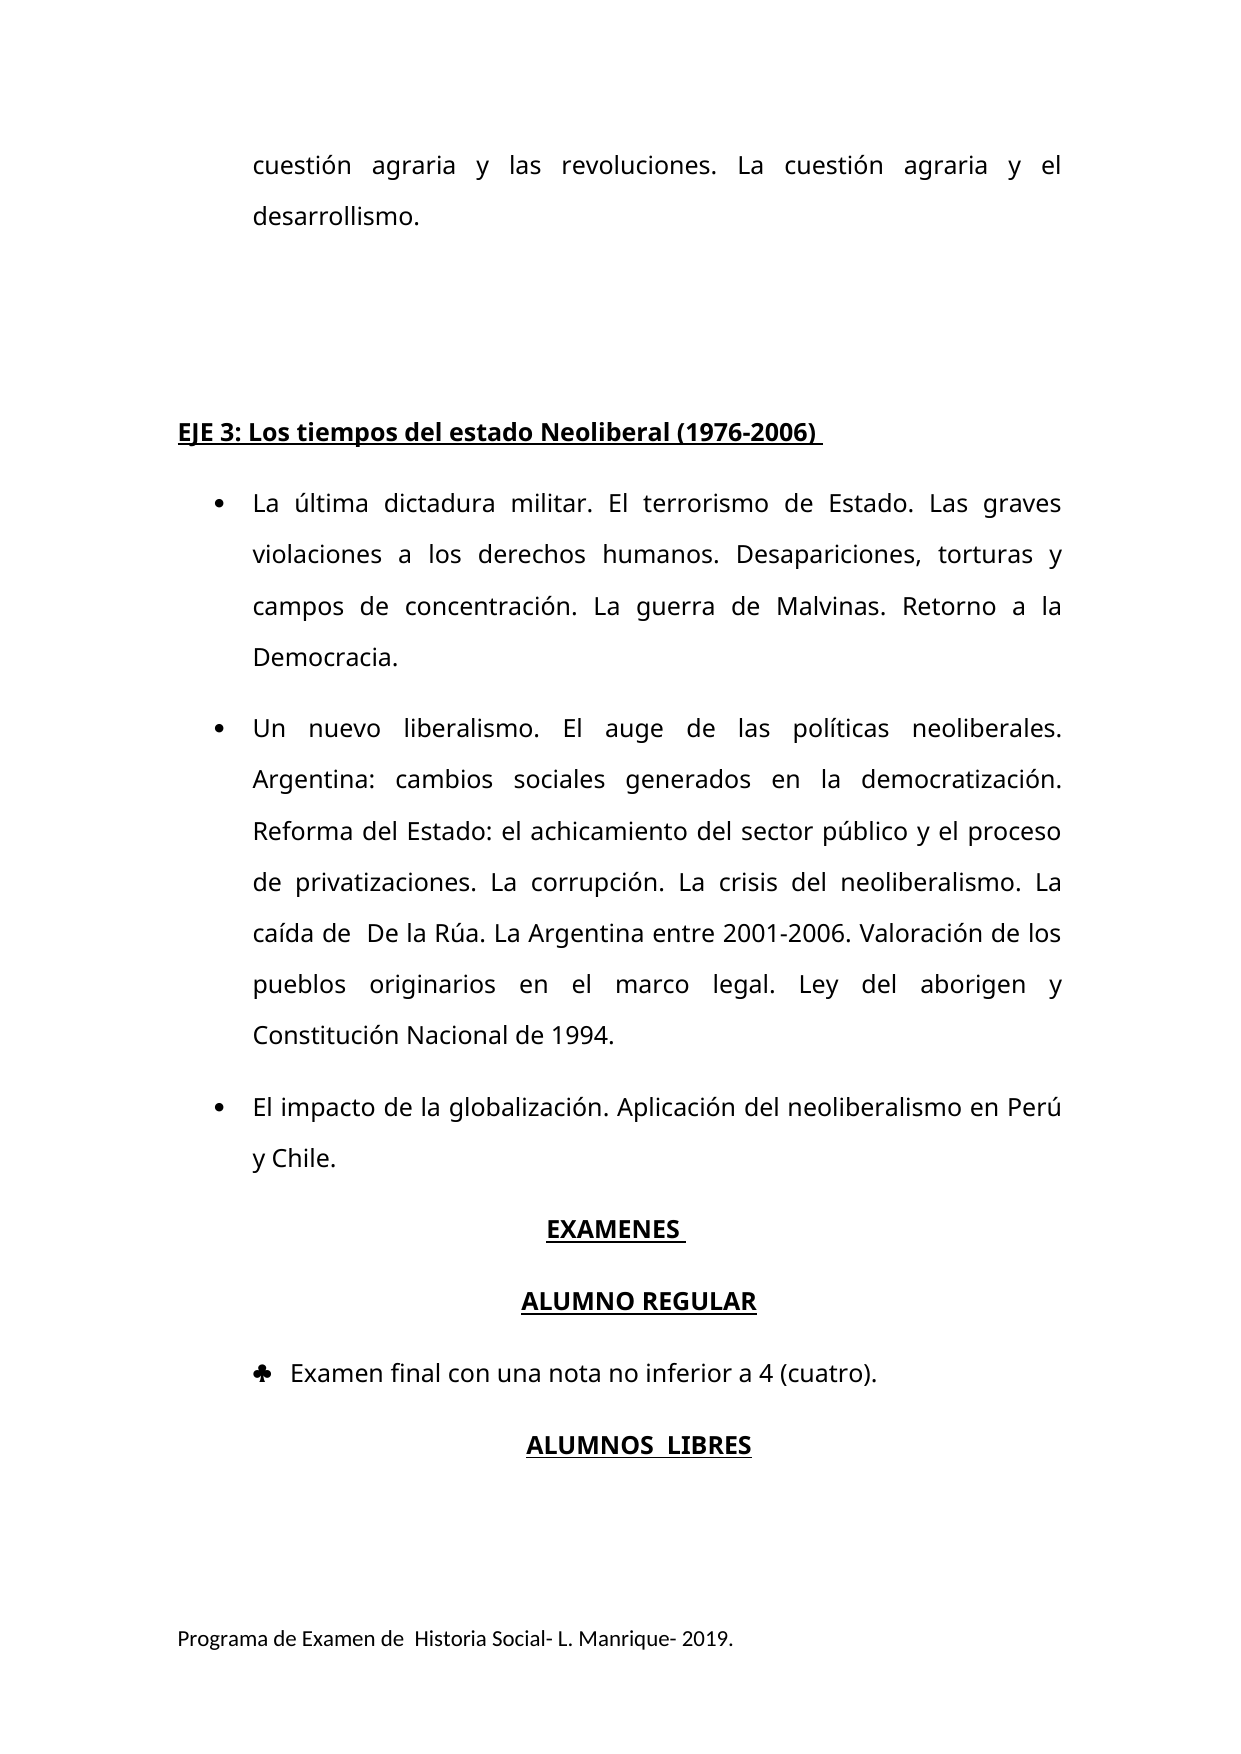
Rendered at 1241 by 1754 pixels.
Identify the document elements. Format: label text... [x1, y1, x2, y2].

list El impacto de la globalización. Aplicación del neoliberalismo en Perú y Chile. [215, 1089, 1063, 1174]
list cuestión agraria y las revoluciones. La cuestión agraria y el desarrollismo. [215, 148, 1063, 233]
text EXAMENES [227, 1212, 1063, 1246]
list La última dictadura militar. El terrorismo de Estado. Las graves violaciones a los derechos humanos. Desapariciones, torturas y campos de concentración. La guerra de Malvinas. Retorno a la Democracia. [215, 486, 1063, 673]
list Examen final con una nota no inferior a 4 (cuatro). [252, 1356, 1063, 1390]
list ALUMNOS LIBRES [215, 1428, 1063, 1462]
text EJE 3: Los tiempos del estado Neoliberal (1976-2006) [177, 414, 1063, 448]
text ALUMNO REGULAR [215, 1284, 1063, 1318]
list Un nuevo liberalismo. El auge de las políticas neoliberales. Argentina: cambios sociales generados en la democratización. Reforma del Estado: el achicamiento del sector público y el proceso de privatizaciones. La corrupción. La crisis del neoliberalismo. La caída de De la Rúa. La Argentina entre 2001-2006. Valoración de los pueblos originarios en el marco legal. Ley del aborigen y Constitución Nacional de 1994. [215, 711, 1063, 1051]
